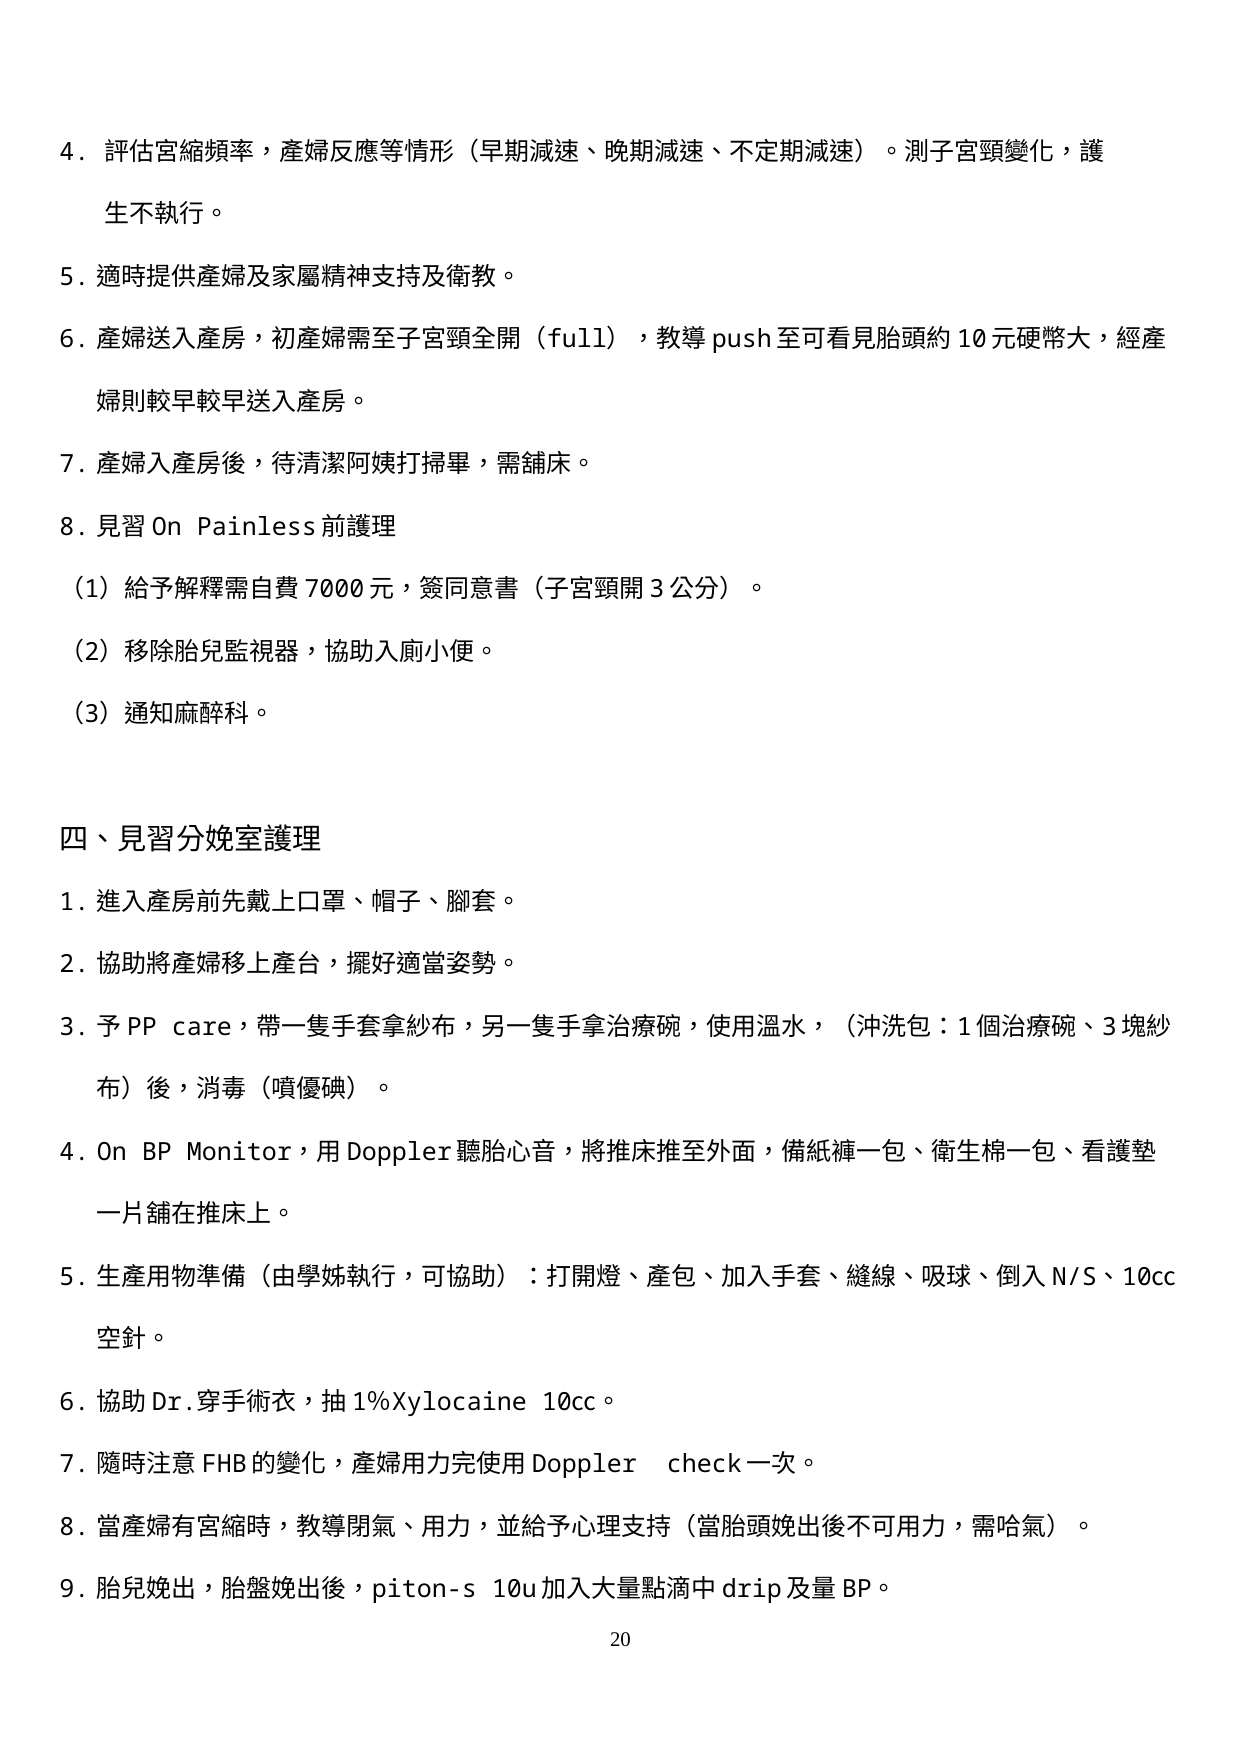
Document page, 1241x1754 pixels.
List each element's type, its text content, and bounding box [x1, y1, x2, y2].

list 見習On Painless前護理 [59, 483, 1181, 545]
text 生不執行。 [59, 170, 1181, 233]
text （1）給予解釋需自費7000元，簽同意書（子宮頸開3公分）。 [59, 545, 1181, 608]
text 4. 評估宮縮頻率，產婦反應等情形（早期減速、晚期減速、不定期減速）。測子宮頸變化，護 [59, 108, 1181, 170]
list 隨時注意FHB的變化，產婦用力完使用Doppler check一次。 [59, 1420, 1181, 1483]
list 產婦入產房後，待清潔阿姨打掃畢，需舖床。 [59, 420, 1181, 483]
text （2）移除胎兒監視器，協助入廁小便。 [59, 608, 1181, 670]
list On BP Monitor，用Doppler聽胎心音，將推床推至外面，備紙褲一包、衛生棉一包、看護墊一片舖在推床上。 [59, 1108, 1181, 1233]
text （3）通知麻醉科。 [59, 670, 1181, 733]
list 進入產房前先戴上口罩、帽子、腳套。 [59, 858, 1181, 920]
text 四、見習分娩室護理 [59, 795, 1181, 858]
list 胎兒娩出，胎盤娩出後，piton-s 10u加入大量點滴中drip及量BP。 [59, 1545, 1181, 1608]
list 予PP care，帶一隻手套拿紗布，另一隻手拿治療碗，使用溫水，（沖洗包：1個治療碗、3塊紗布）後，消毒（噴優碘）。 [59, 983, 1181, 1108]
list 協助Dr.穿手術衣，抽1％Xylocaine 10㏄。 [59, 1358, 1181, 1420]
list 協助將產婦移上產台，擺好適當姿勢。 [59, 920, 1181, 983]
list 產婦送入產房，初產婦需至子宮頸全開（full），教導push至可看見胎頭約10元硬幣大，經產婦則較早較早送入產房。 [59, 295, 1181, 420]
list 適時提供產婦及家屬精神支持及衛教。 [59, 233, 1181, 295]
list 生產用物準備（由學姊執行，可協助）：打開燈、產包、加入手套、縫線、吸球、倒入N/S、10㏄空針。 [59, 1233, 1181, 1358]
list 當產婦有宮縮時，教導閉氣、用力，並給予心理支持（當胎頭娩出後不可用力，需哈氣）。 [59, 1483, 1181, 1545]
